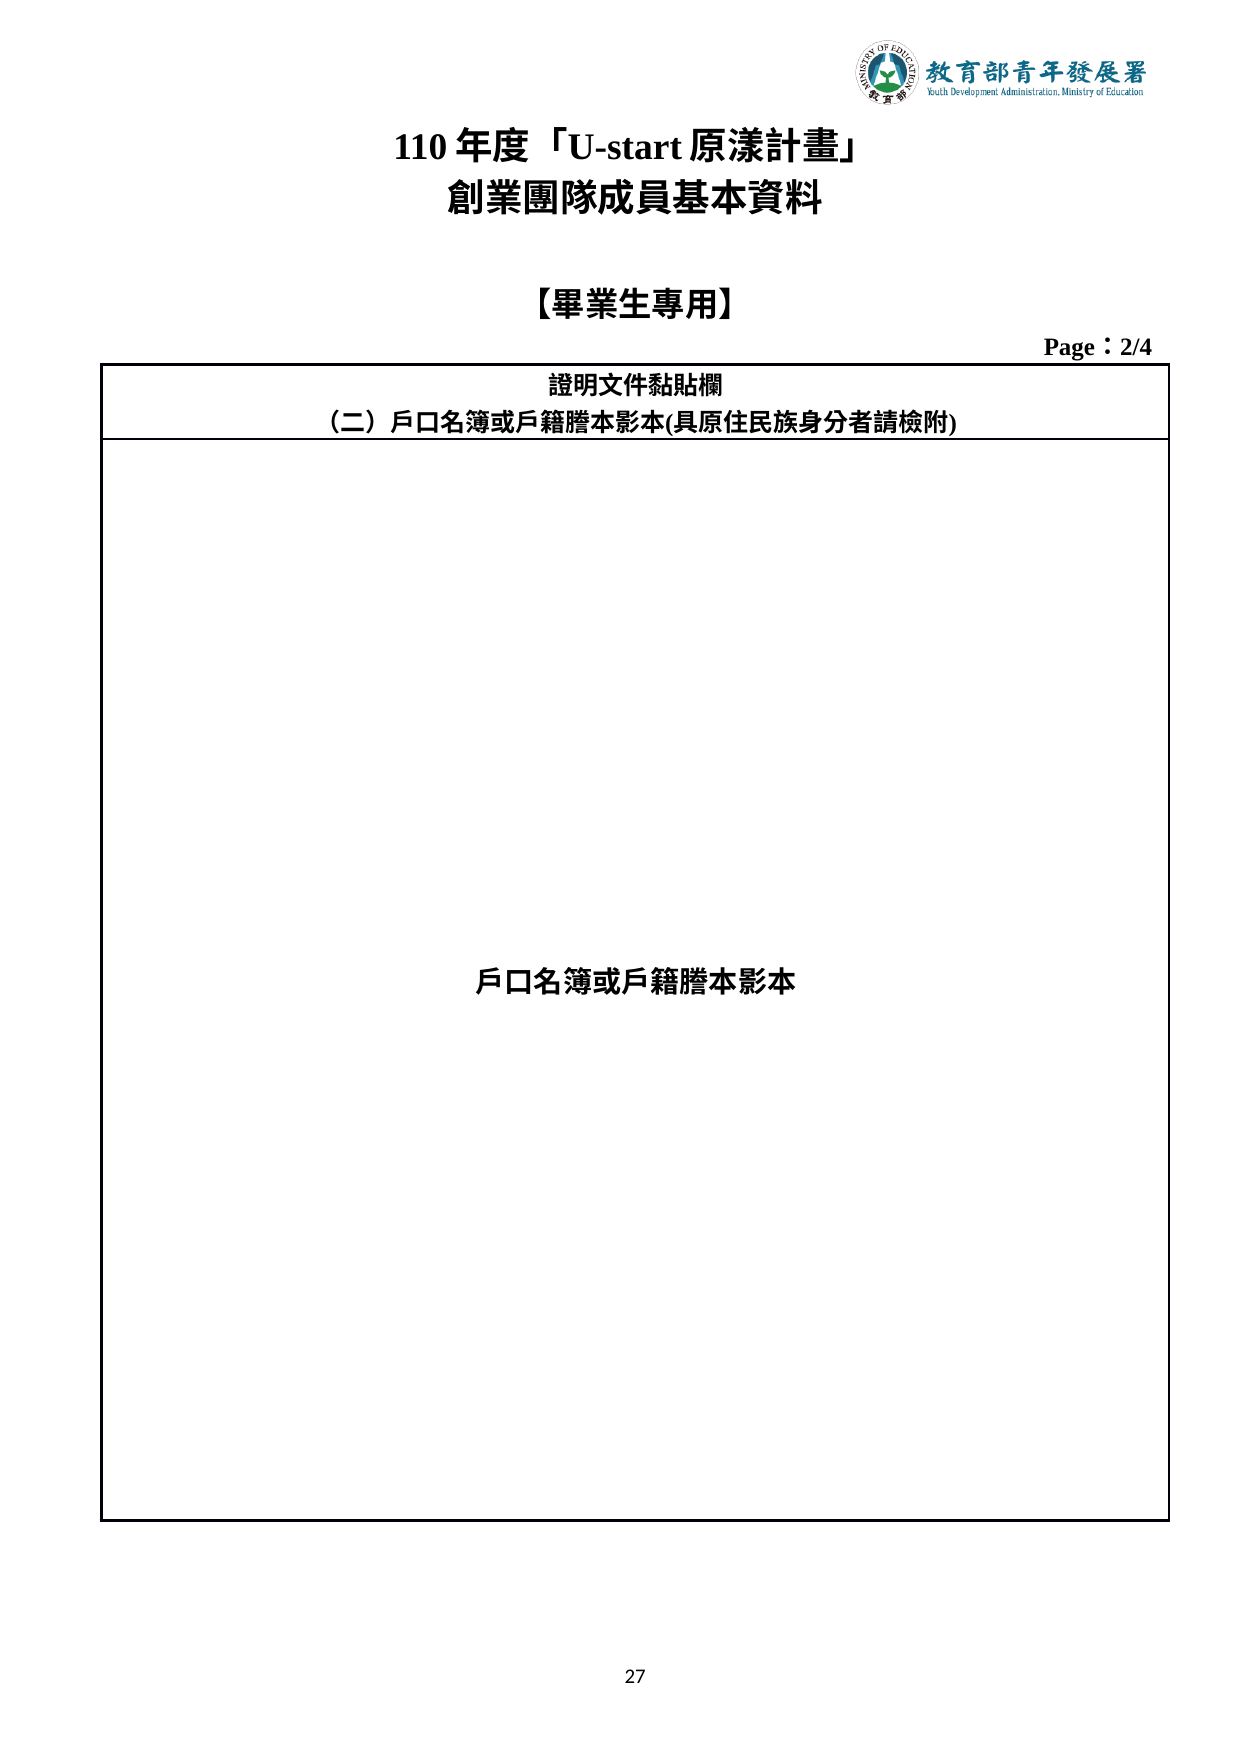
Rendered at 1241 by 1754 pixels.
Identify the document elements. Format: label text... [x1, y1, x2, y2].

text 創業團隊成員基本資料 [118, 170, 1152, 222]
text 110年度「U-start原漾計畫」 [118, 118, 1152, 170]
text Page：2/4 [118, 326, 1152, 363]
table_cell 戶口名簿或戶籍謄本影本 [103, 440, 1168, 1519]
text 【畢業生專用】 [118, 274, 1152, 326]
picture [848, 35, 1152, 109]
table_header 證明文件黏貼欄 （二）戶口名簿或戶籍謄本影本(具原住民族身分者請檢附) [103, 366, 1168, 438]
